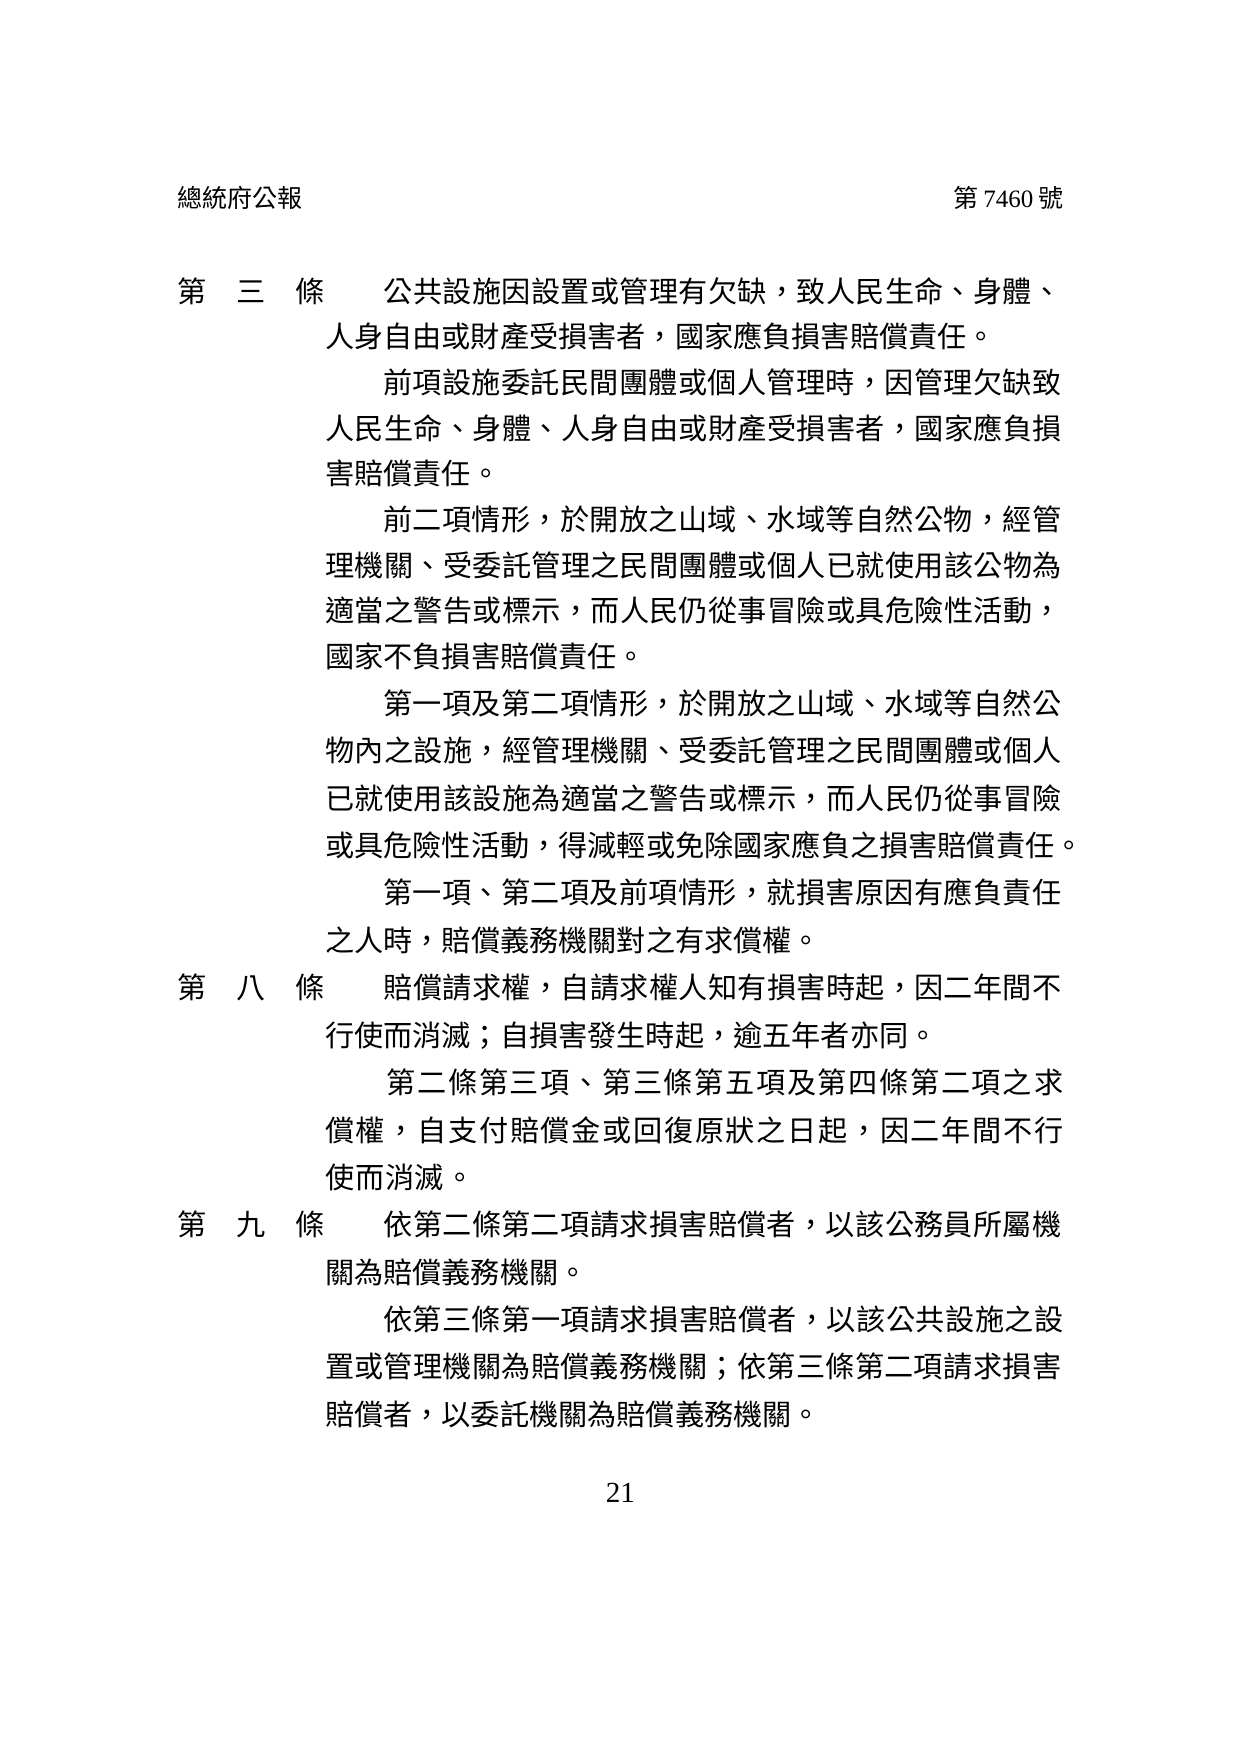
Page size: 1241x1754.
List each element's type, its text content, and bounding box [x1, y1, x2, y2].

text 第一項、第二項及前項情形，就損害原因有應負責任之人時，賠償義務機關對之有求償權。 [325, 866, 1063, 961]
text 第一項及第二項情形，於開放之山域、水域等自然公物內之設施，經管理機關、受委託管理之民間團體或個人已就使用該設施為適當之警告或標示，而人民仍從事冒險或具危險性活動，得減輕或免除國家應負之損害賠償責任。 [325, 676, 1063, 866]
text 第 九 條 依第二條第二項請求損害賠償者，以該公務員所屬機關為賠償義務機關。 [177, 1198, 1063, 1293]
text 第 八 條 賠償請求權，自請求權人知有損害時起，因二年間不行使而消滅；自損害發生時起，逾五年者亦同。 [177, 961, 1063, 1056]
text 前二項情形，於開放之山域、水域等自然公物，經管理機關、受委託管理之民間團體或個人已就使用該公物為適當之警告或標示，而人民仍從事冒險或具危險性活動，國家不負損害賠償責任。 [325, 494, 1063, 676]
text 前項設施委託民間團體或個人管理時，因管理欠缺致人民生命、身體、人身自由或財產受損害者，國家應負損害賠償責任。 [325, 357, 1063, 494]
text 依第三條第一項請求損害賠償者，以該公共設施之設置或管理機關為賠償義務機關；依第三條第二項請求損害賠償者，以委託機關為賠償義務機關。 [325, 1293, 1063, 1435]
text 第二條第三項、第三條第五項及第四條第二項之求償權，自支付賠償金或回復原狀之日起，因二年間不行使而消滅。 [325, 1056, 1063, 1198]
text 第 三 條 公共設施因設置或管理有欠缺，致人民生命、身體、人身自由或財產受損害者，國家應負損害賠償責任。 [177, 266, 1063, 357]
